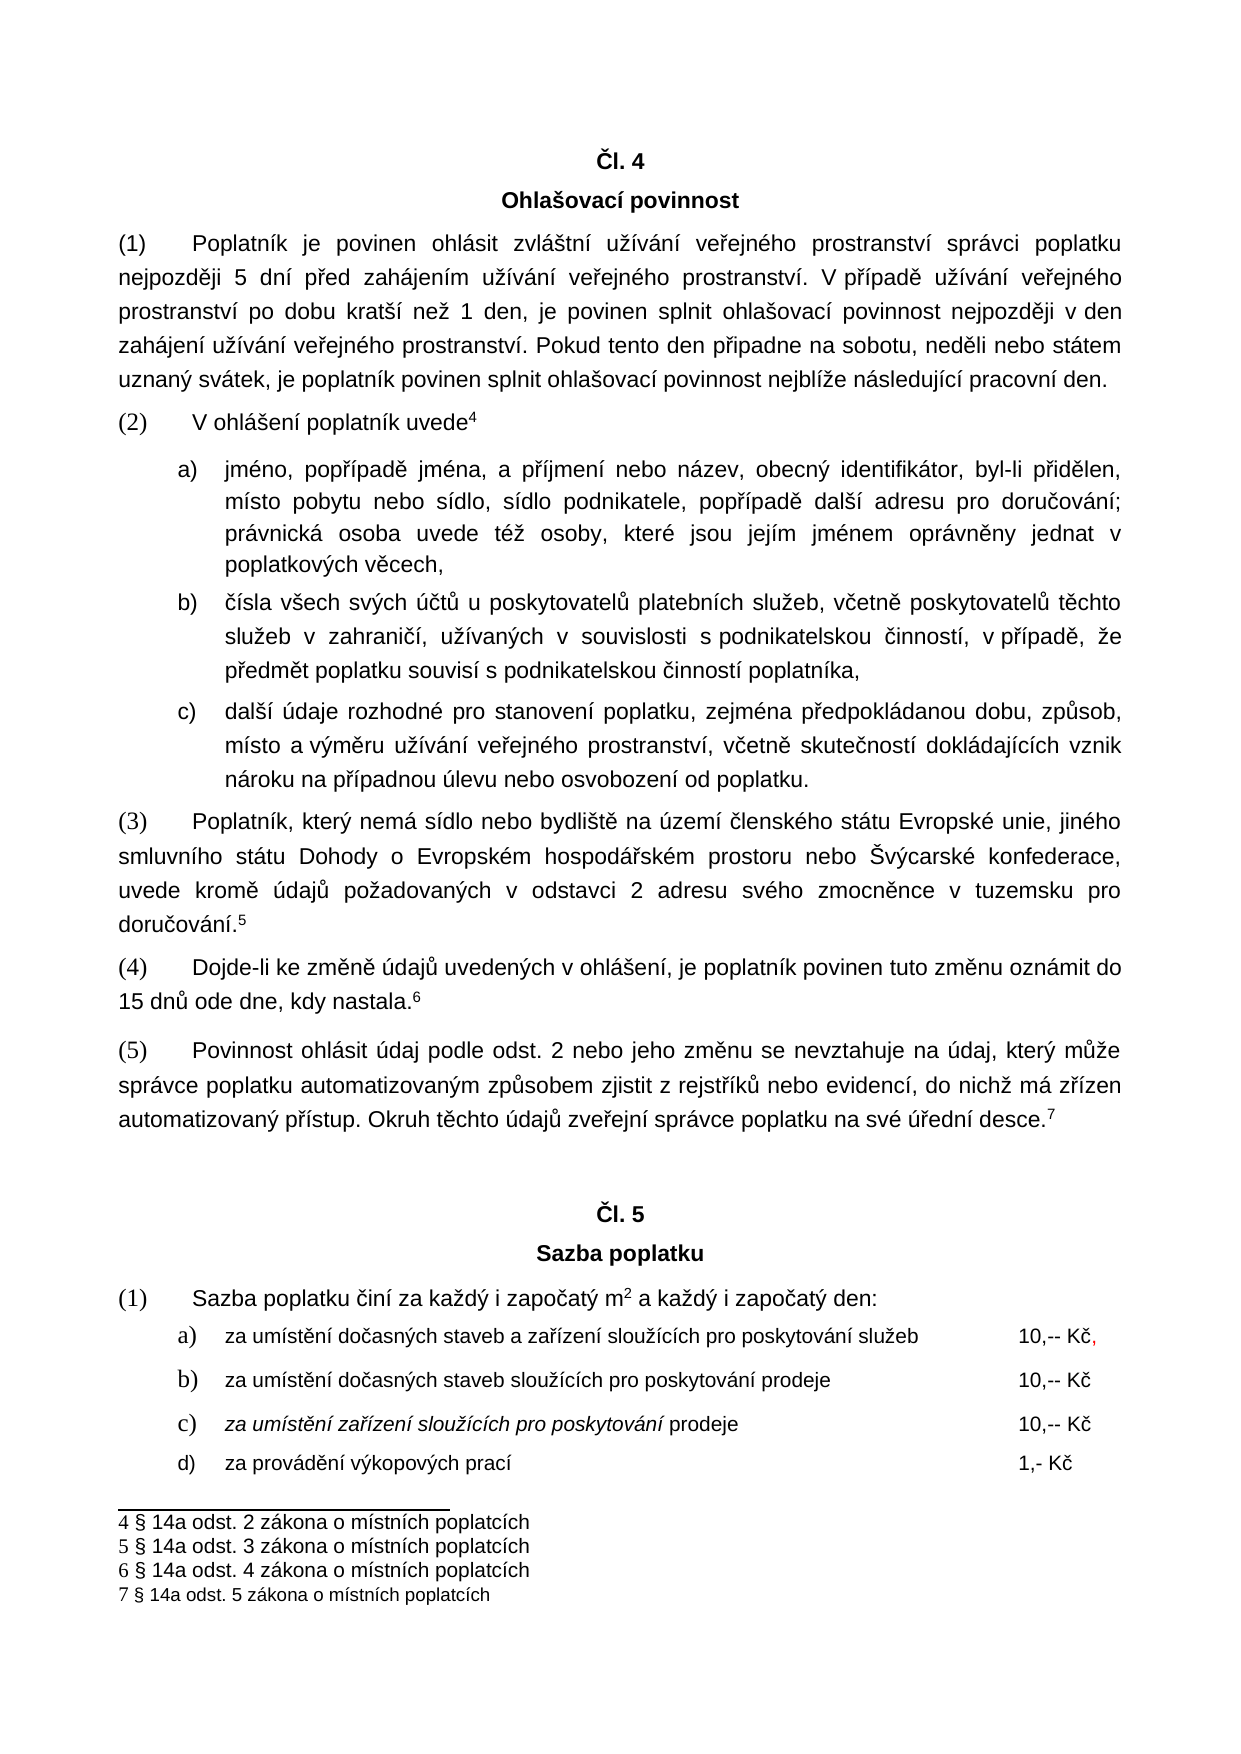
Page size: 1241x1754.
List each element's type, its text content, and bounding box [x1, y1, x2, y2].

list za umístění dočasných staveb sloužících pro poskytování prodeje 10,-- Kč [177, 1364, 1122, 1393]
list Povinnost ohlásit údaj podle odst. 2 nebo jeho změnu se nevztahuje na údaj, který může správce poplatku automatizovaným způsobem zjistit z rejstříků nebo evidencí, do nichž má zřízen automatizovaný přístup. Okruh těchto údajů zveřejní správce poplatku na své úřední desce. [118, 1035, 1122, 1132]
list § 14a odst. 2 zákona o místních poplatcích [118, 1510, 1122, 1534]
text Ohlašovací povinnost [118, 187, 1122, 213]
list další údaje rozhodné pro stanovení poplatku, zejména předpokládanou dobu, způsob, místo a výměru užívání veřejného prostranství, včetně skutečností dokládajících vznik nároku na případnou úlevu nebo osvobození od poplatku. [177, 698, 1122, 792]
list Sazba poplatku činí za každý i započatý m2 a každý i započatý den: [118, 1283, 1122, 1312]
list jméno, popřípadě jména, a příjmení nebo název, obecný identifikátor, byl-li přidělen, místo pobytu nebo sídlo, sídlo podnikatele, popřípadě další adresu pro doručování; právnická osoba uvede též osoby, které jsou jejím jménem oprávněny jednat v poplatkových věcech, [177, 456, 1122, 577]
text Čl. 5 [118, 1201, 1122, 1228]
list Poplatník je povinen ohlásit zvláštní užívání veřejného prostranství správci poplatku nejpozději 5 dní před zahájením užívání veřejného prostranství. V případě užívání veřejného prostranství po dobu kratší než 1 den, je povinen splnit ohlašovací povinnost nejpozději v den zahájení užívání veřejného prostranství. Pokud tento den připadne na sobotu, neděli nebo státem uznaný svátek, je poplatník povinen splnit ohlašovací povinnost nejblíže následující pracovní den. [118, 229, 1122, 393]
text Sazba poplatku [118, 1240, 1122, 1267]
list V ohlášení poplatník uvede [118, 407, 1122, 435]
list § 14a odst. 3 zákona o místních poplatcích [118, 1534, 1122, 1558]
list § 14a odst. 5 zákona o místních poplatcích [118, 1582, 1122, 1606]
list Poplatník, který nemá sídlo nebo bydliště na území členského státu Evropské unie, jiného smluvního státu Dohody o Evropském hospodářském prostoru nebo Švýcarské konfederace, uvede kromě údajů požadovaných v odstavci 2 adresu svého zmocněnce v tuzemsku pro doručování. [118, 806, 1122, 938]
list Dojde-li ke změně údajů uvedených v ohlášení, je poplatník povinen tuto změnu oznámit do 15 dnů ode dne, kdy nastala. [118, 952, 1122, 1015]
list za umístění zařízení sloužících pro poskytování prodeje 10,-- Kč [177, 1408, 1122, 1436]
list čísla všech svých účtů u poskytovatelů platebních služeb, včetně poskytovatelů těchto služeb v zahraničí, užívaných v souvislosti s podnikatelskou činností, v případě, že předmět poplatku souvisí s podnikatelskou činností poplatníka, [177, 589, 1122, 684]
text Čl. 4 [118, 148, 1122, 174]
list § 14a odst. 4 zákona o místních poplatcích [118, 1558, 1122, 1582]
list za provádění výkopových prací 1,- Kč [177, 1451, 1122, 1475]
list za umístění dočasných staveb a zařízení sloužících pro poskytování služeb 10,-- Kč, [177, 1321, 1122, 1349]
